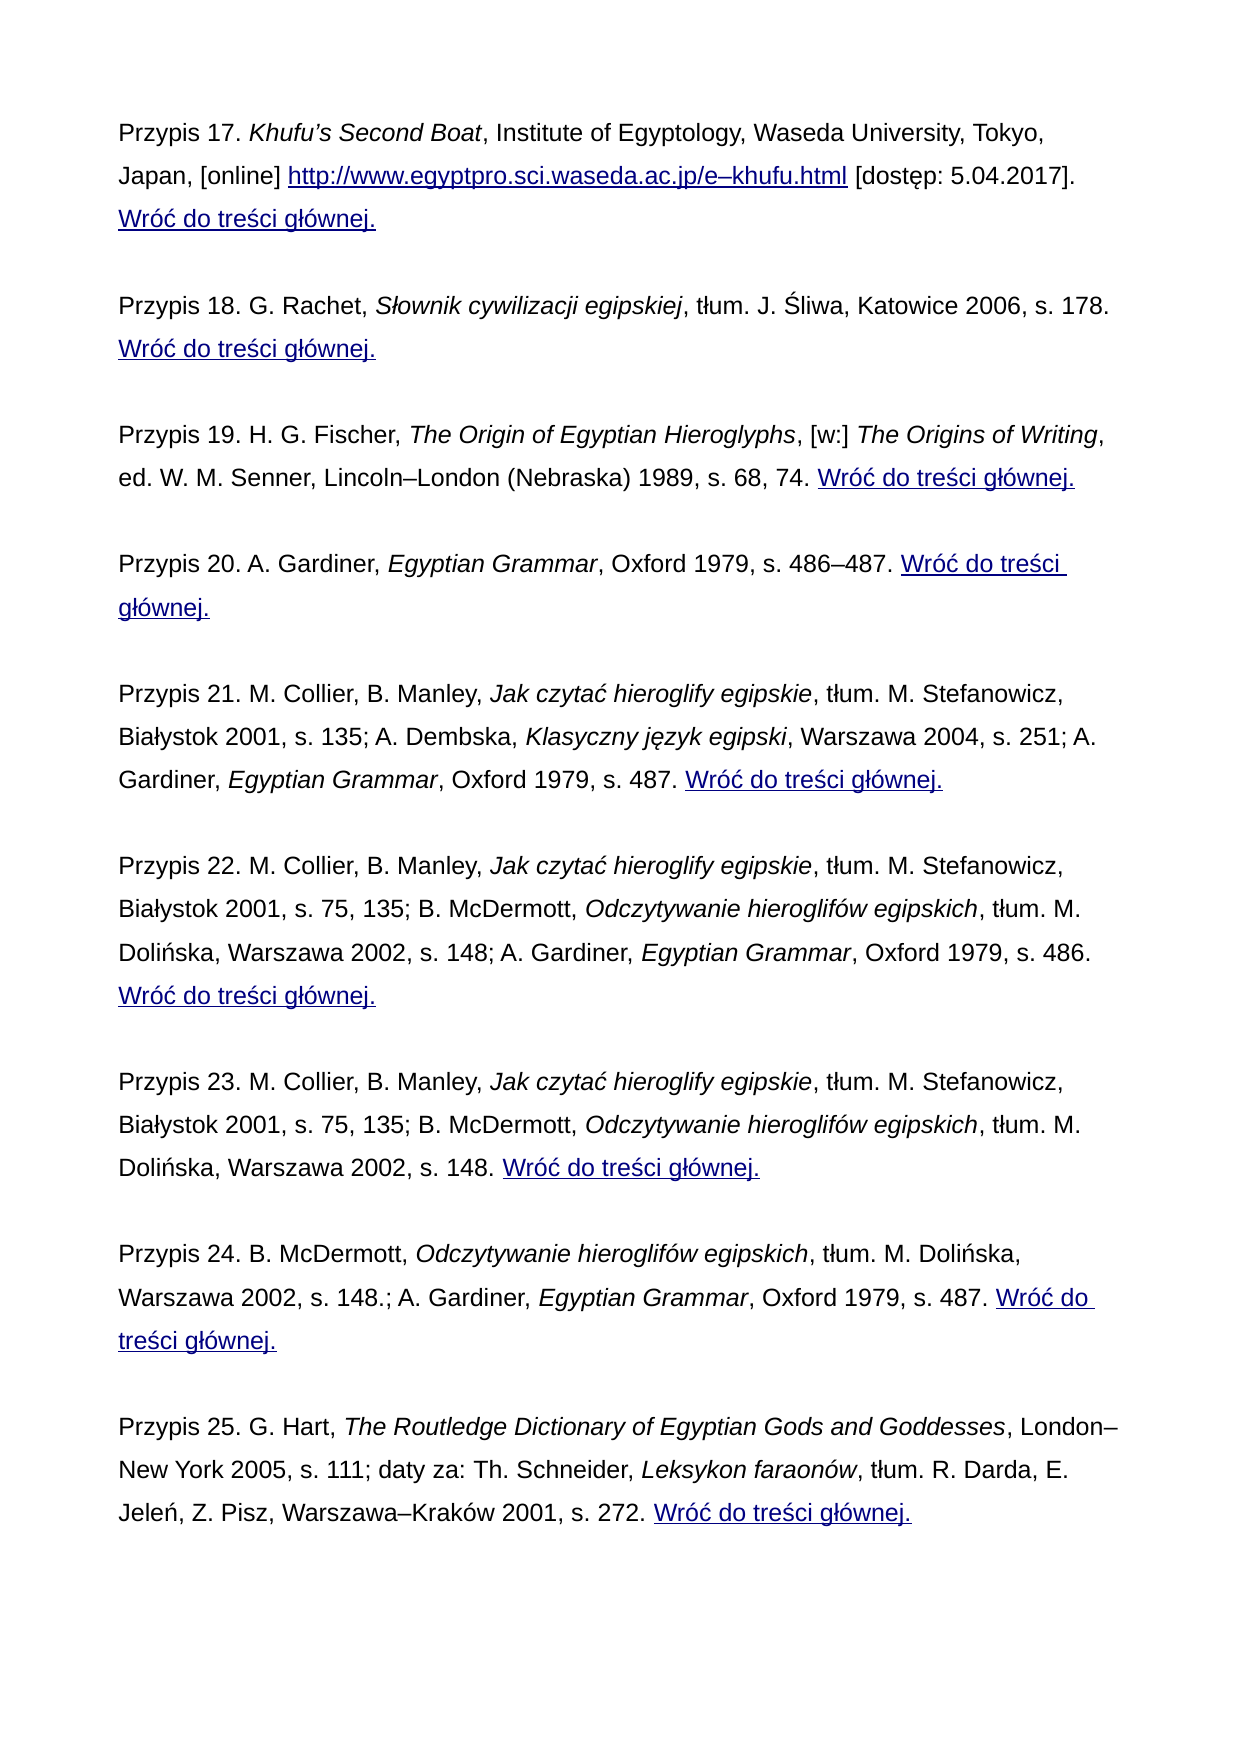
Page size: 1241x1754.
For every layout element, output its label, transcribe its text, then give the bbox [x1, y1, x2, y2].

text Przypis 18. G. Rachet, Słownik cywilizacji egipskiej, tłum. J. Śliwa, Katowice 2006, s. 178. Wróć do treści głównej. [118, 291, 1122, 362]
text Przypis 24. B. McDermott, Odczytywanie hieroglifów egipskich, tłum. M. Dolińska, Warszawa 2002, s. 148.; A. Gardiner, Egyptian Grammar, Oxford 1979, s. 487. Wróć do treści głównej. [118, 1239, 1122, 1354]
text Przypis 20. A. Gardiner, Egyptian Grammar, Oxford 1979, s. 486–487. Wróć do treści głównej. [118, 549, 1122, 621]
text Przypis 19. H. G. Fischer, The Origin of Egyptian Hieroglyphs, [w:] The Origins of Writing, ed. W. M. Senner, Lincoln–London (Nebraska) 1989, s. 68, 74. Wróć do treści głównej. [118, 420, 1122, 492]
text Przypis 25. G. Hart, The Routledge Dictionary of Egyptian Gods and Goddesses, London–New York 2005, s. 111; daty za: Th. Schneider, Leksykon faraonów, tłum. R. Darda, E. Jeleń, Z. Pisz, Warszawa–Kraków 2001, s. 272. Wróć do treści głównej. [118, 1412, 1122, 1527]
text Przypis 22. M. Collier, B. Manley, Jak czytać hieroglify egipskie, tłum. M. Stefanowicz, Białystok 2001, s. 75, 135; B. McDermott, Odczytywanie hieroglifów egipskich, tłum. M. Dolińska, Warszawa 2002, s. 148; A. Gardiner, Egyptian Grammar, Oxford 1979, s. 486. Wróć do treści głównej. [118, 851, 1122, 1009]
text Przypis 17. Khufu’s Second Boat, Institute of Egyptology, Waseda University, Tokyo, Japan, [online] http://www.egyptpro.sci.waseda.ac.jp/e–khufu.html [dostęp: 5.04.2017]. Wróć do treści głównej. [118, 118, 1122, 233]
text Przypis 21. M. Collier, B. Manley, Jak czytać hieroglify egipskie, tłum. M. Stefanowicz, Białystok 2001, s. 135; A. Dembska, Klasyczny język egipski, Warszawa 2004, s. 251; A. Gardiner, Egyptian Grammar, Oxford 1979, s. 487. Wróć do treści głównej. [118, 679, 1122, 794]
text Przypis 23. M. Collier, B. Manley, Jak czytać hieroglify egipskie, tłum. M. Stefanowicz, Białystok 2001, s. 75, 135; B. McDermott, Odczytywanie hieroglifów egipskich, tłum. M. Dolińska, Warszawa 2002, s. 148. Wróć do treści głównej. [118, 1067, 1122, 1182]
